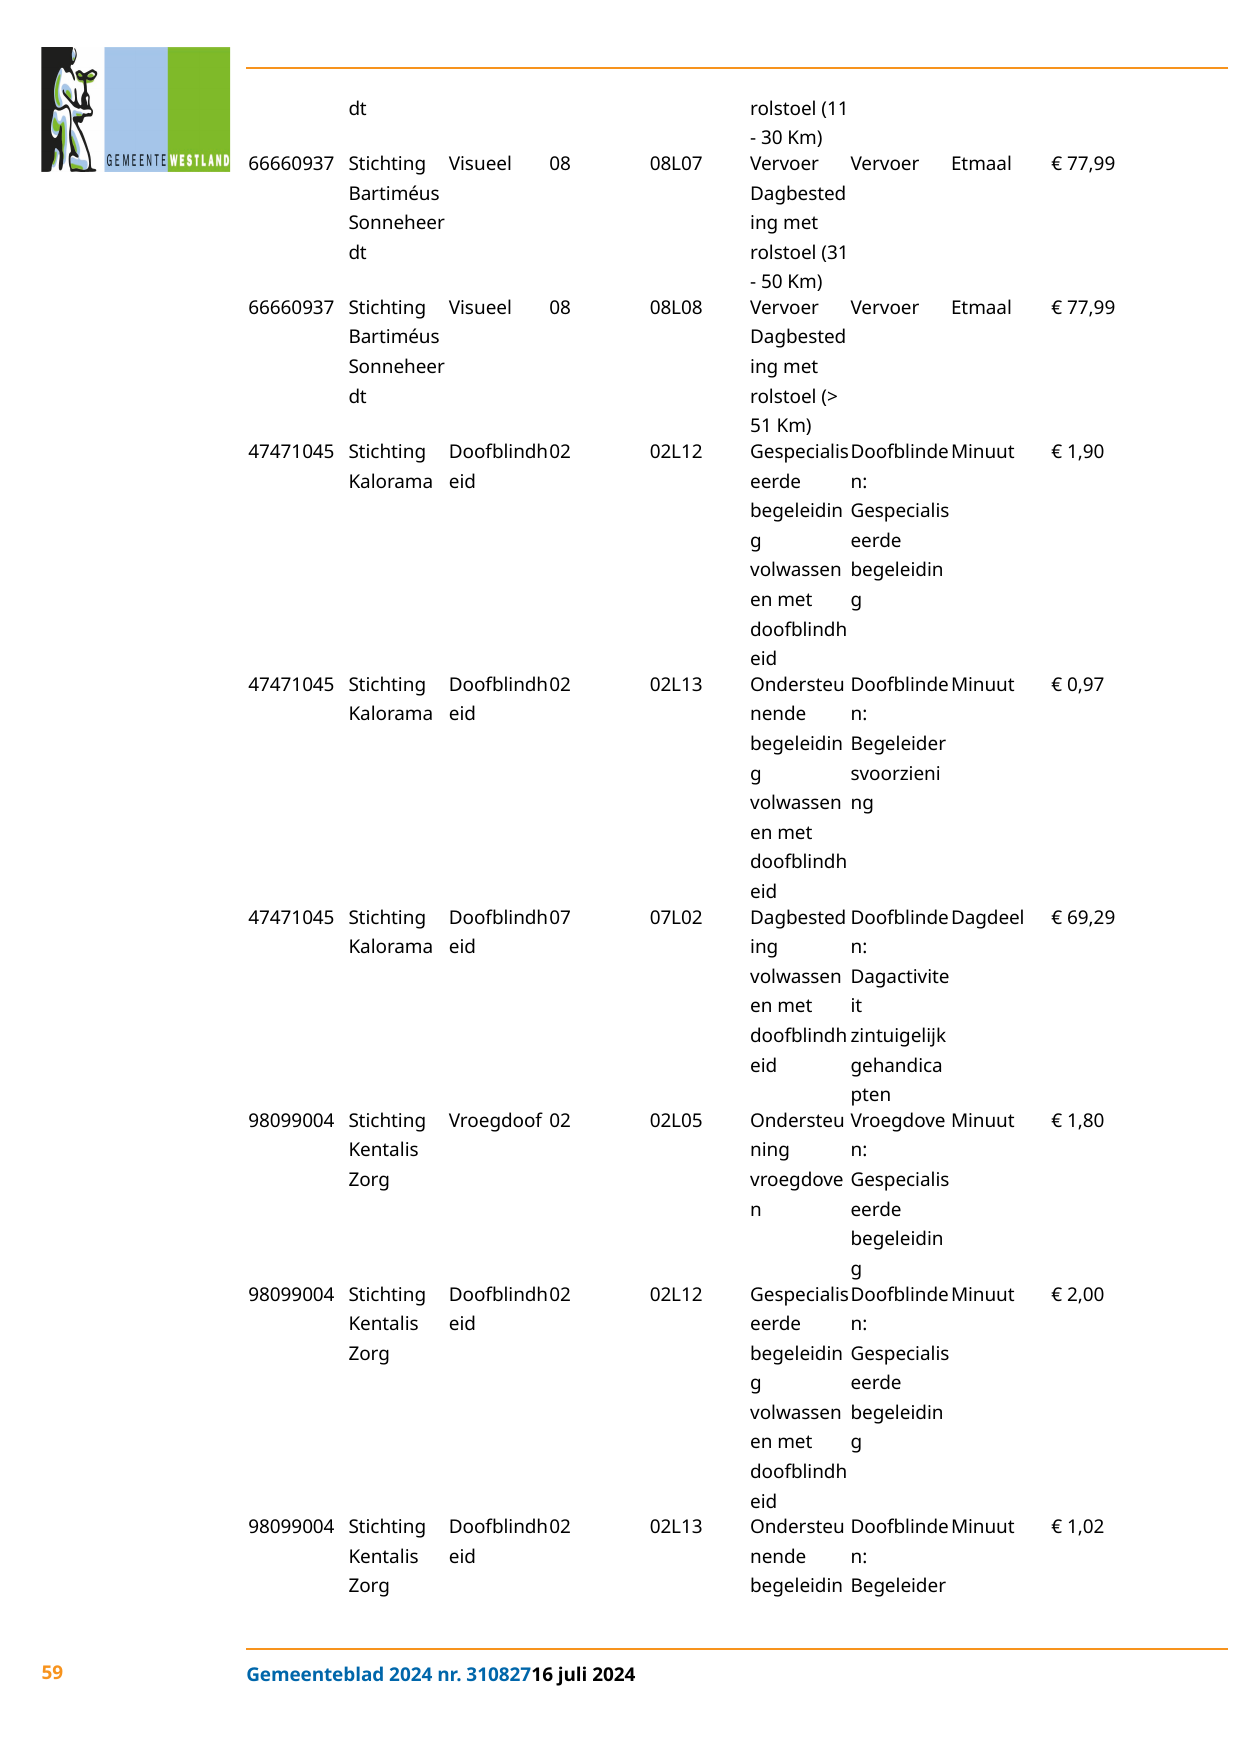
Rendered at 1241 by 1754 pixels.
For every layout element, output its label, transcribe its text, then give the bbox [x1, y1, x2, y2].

table_cell [449, 95, 549, 150]
table_cell € 1,80 [1051, 1107, 1152, 1281]
table_cell 08L07 [650, 150, 750, 294]
table_cell € 1,02 [1051, 1514, 1152, 1598]
table_cell [1051, 95, 1152, 150]
table_cell 47471045 [248, 438, 348, 671]
table_cell Stichting Kentalis Zorg [348, 1107, 449, 1281]
table_cell [248, 95, 348, 150]
table_cell Vervoer Dagbesteding met rolstoel (31 - 50 Km) [750, 150, 850, 294]
table_cell Minuut [951, 1281, 1051, 1513]
picture [41, 47, 231, 172]
table_cell € 77,99 [1051, 150, 1152, 294]
table_cell Dagdeel [951, 904, 1051, 1107]
table_cell Stichting Bartiméus Sonneheerdt [348, 294, 449, 438]
table_cell Minuut [951, 438, 1051, 671]
table_cell Gespecialiseerde begeleiding volwassenen met doofblindheid [750, 438, 850, 671]
table_cell Vervoer Dagbesteding met rolstoel (> 51 Km) [750, 294, 850, 438]
table_cell Stichting Kalorama [348, 671, 449, 904]
table_cell Vroegdoven: Gespecialiseerde begeleiding [850, 1107, 951, 1281]
table_cell Stichting Bartiméus Sonneheerdt [348, 150, 449, 294]
table_cell 02L13 [650, 1514, 750, 1598]
table_cell 98099004 [248, 1281, 348, 1513]
table_cell Doofblindheid [449, 671, 549, 904]
table_cell Gespecialiseerde begeleiding volwassenen met doofblindheid [750, 1281, 850, 1513]
table_cell € 1,90 [1051, 438, 1152, 671]
table_cell € 77,99 [1051, 294, 1152, 438]
table_cell Vroegdoof [449, 1107, 549, 1281]
table_cell 02 [549, 1281, 649, 1513]
table_cell Stichting Kentalis Zorg [348, 1281, 449, 1513]
table_cell Stichting Kalorama [348, 438, 449, 671]
table_cell Etmaal [951, 294, 1051, 438]
table_cell Ondersteunende begeleidin [750, 1514, 850, 1598]
table_cell € 0,97 [1051, 671, 1152, 904]
table_cell Doofblindheid [449, 1514, 549, 1598]
table_cell 66660937 [248, 150, 348, 294]
table_cell 02 [549, 1107, 649, 1281]
table_cell 02 [549, 438, 649, 671]
table_cell Etmaal [951, 150, 1051, 294]
table_cell rolstoel (11 - 30 Km) [750, 95, 850, 150]
table_cell [650, 95, 750, 150]
table_cell € 69,29 [1051, 904, 1152, 1107]
table_cell 08L08 [650, 294, 750, 438]
table_cell Vervoer [850, 294, 951, 438]
table_cell Doofblindheid [449, 438, 549, 671]
table_cell € 2,00 [1051, 1281, 1152, 1513]
table_cell 66660937 [248, 294, 348, 438]
table_cell Doofblinden: Dagactiviteit zintuigelijk gehandicapten [850, 904, 951, 1107]
table_cell [549, 95, 649, 150]
table_cell Dagbesteding volwassenen met doofblindheid [750, 904, 850, 1107]
table_cell Doofblinden: Begeleider [850, 1514, 951, 1598]
table_cell 02L12 [650, 1281, 750, 1513]
table_cell Stichting Kalorama [348, 904, 449, 1107]
table_cell Doofblinden: Gespecialiseerde begeleiding [850, 1281, 951, 1513]
table_cell 07L02 [650, 904, 750, 1107]
table_cell Vervoer [850, 150, 951, 294]
table_cell Stichting Kentalis Zorg [348, 1514, 449, 1598]
table_cell 08 [549, 294, 649, 438]
table_cell Minuut [951, 1107, 1051, 1281]
table_cell 47471045 [248, 671, 348, 904]
table_cell [951, 95, 1051, 150]
table_cell Minuut [951, 1514, 1051, 1598]
table_cell 47471045 [248, 904, 348, 1107]
table_cell Ondersteuning vroegdoven [750, 1107, 850, 1281]
table_cell Doofblinden: Gespecialiseerde begeleiding [850, 438, 951, 671]
table_cell 02 [549, 1514, 649, 1598]
table_cell Doofblindheid [449, 1281, 549, 1513]
table_cell 02L05 [650, 1107, 750, 1281]
table_cell Visueel [449, 294, 549, 438]
table_cell Doofblindheid [449, 904, 549, 1107]
table_cell [850, 95, 951, 150]
table_cell 02 [549, 671, 649, 904]
table_cell 08 [549, 150, 649, 294]
table_cell dt [348, 95, 449, 150]
table_cell 02L13 [650, 671, 750, 904]
table_cell Doofblinden: Begeleidersvoorziening [850, 671, 951, 904]
table_cell Minuut [951, 671, 1051, 904]
table_cell Ondersteunende begeleiding volwassenen met doofblindheid [750, 671, 850, 904]
table_cell 02L12 [650, 438, 750, 671]
table_cell 98099004 [248, 1514, 348, 1598]
table_cell Visueel [449, 150, 549, 294]
table_cell 98099004 [248, 1107, 348, 1281]
table_cell 07 [549, 904, 649, 1107]
